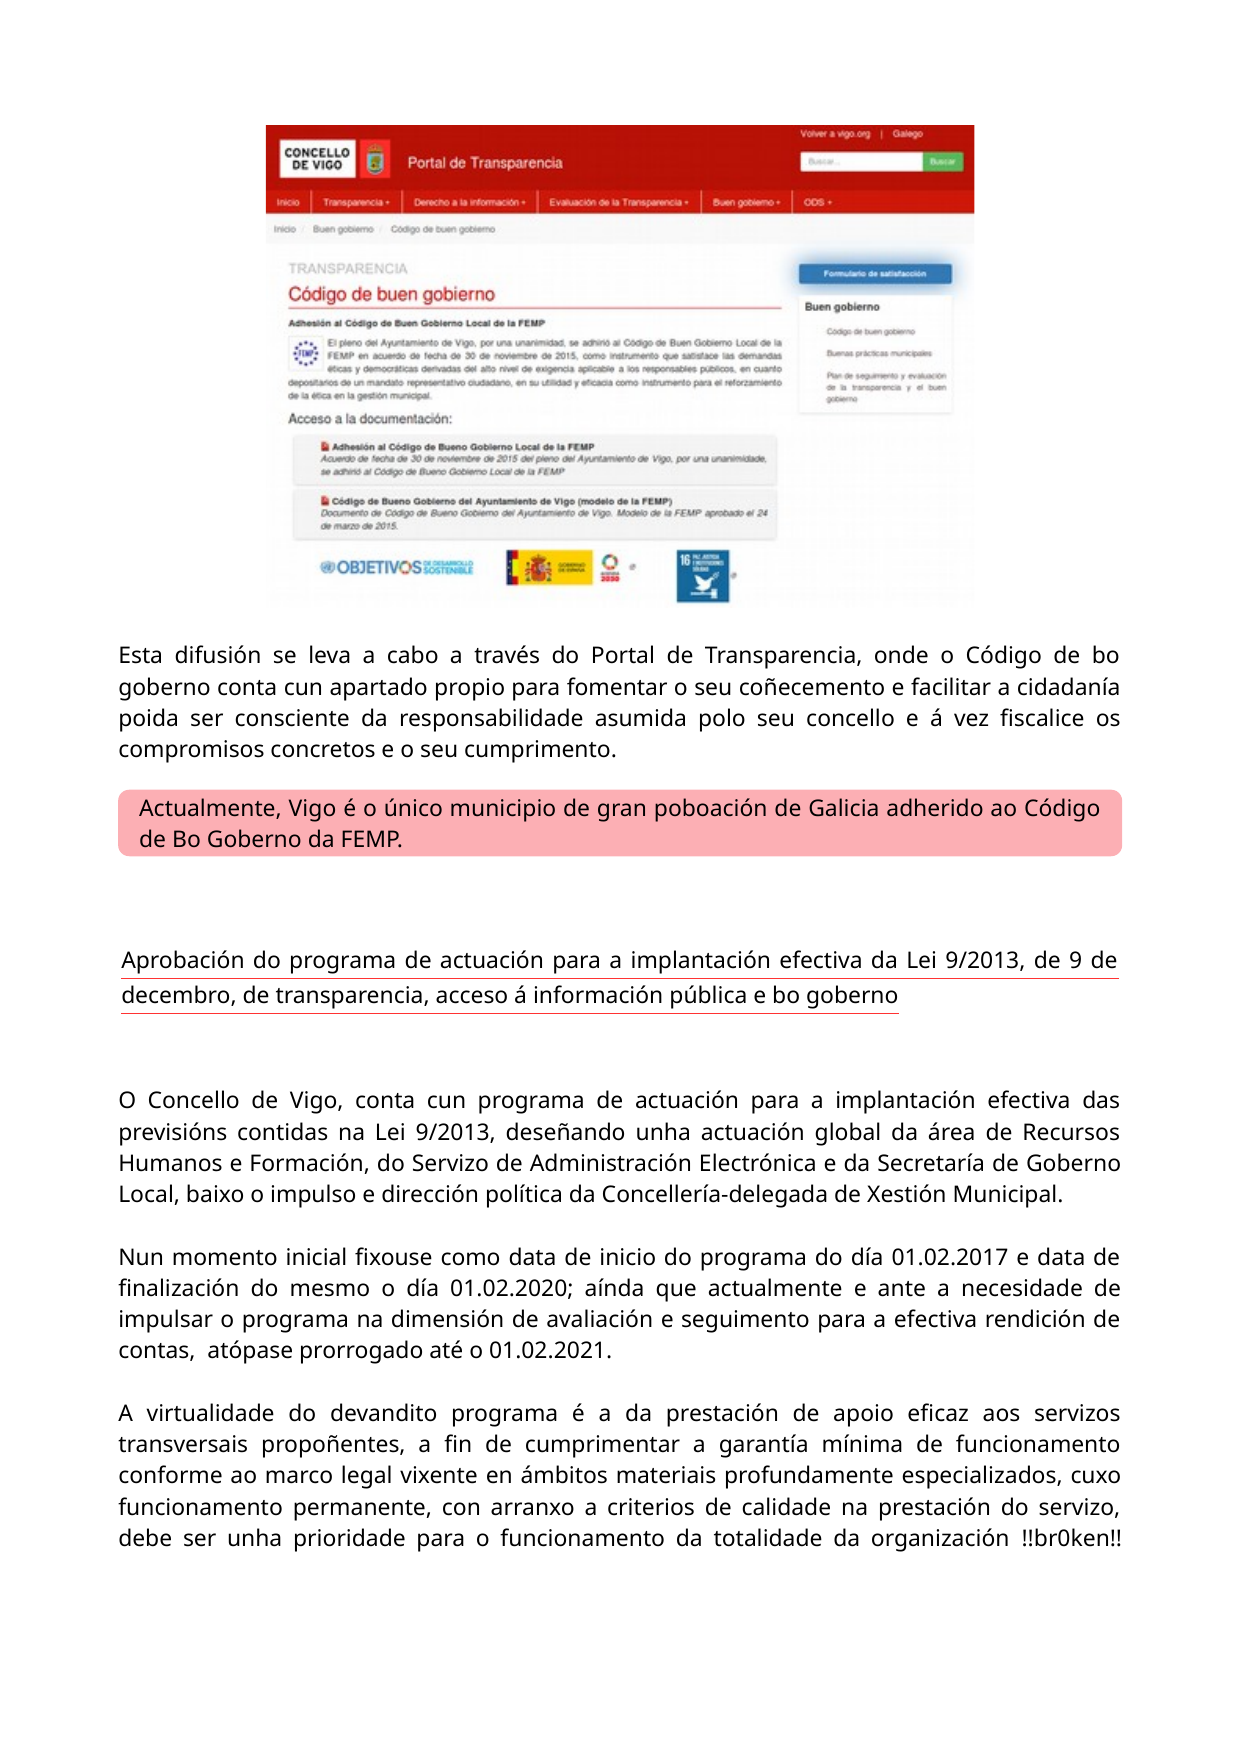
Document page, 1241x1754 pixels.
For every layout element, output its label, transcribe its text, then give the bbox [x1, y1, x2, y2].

text Nun momento inicial fixouse como data de inicio do programa do día 01.02.2017 e data de finalización do mesmo o día 01.02.2020; aínda que actualmente e ante a necesidade de impulsar o programa na dimensión de avaliación e seguimento para a efectiva rendición de contas, atópase prorrogado até o 01.02.2021. [118, 1240, 1122, 1365]
subtitle Aprobación do programa de actuación para a implantación efectiva da Lei 9/2013, de 9 de decembro, de transparencia, acceso á información pública e bo goberno [118, 941, 1122, 1016]
text A virtualidade do devandito programa é a da prestación de apoio eficaz aos servizos transversais propoñentes, a fin de cumprimentar a garantía mínima de funcionamento conforme ao marco legal vixente en ámbitos materiais profundamente especializados, cuxo funcionamento permanente, con arranxo a criterios de calidade na prestación do servizo, debe ser unha prioridade para o funcionamento da totalidade da organización !!br0ken!! [118, 1397, 1122, 1553]
text Esta difusión se leva a cabo a través do Portal de Transparencia, onde o Código de bo goberno conta cun apartado propio para fomentar o seu coñecemento e facilitar a cidadanía poida ser consciente da responsabilidade asumida polo seu concello e á vez fiscalice os compromisos concretos e o seu cumprimento. [118, 639, 1122, 764]
text O Concello de Vigo, conta cun programa de actuación para a implantación efectiva das previsións contidas na Lei 9/2013, deseñando unha actuación global da área de Recursos Humanos e Formación, do Servizo de Administración Electrónica e da Secretaría de Goberno Local, baixo o impulso e dirección política da Concellería-delegada de Xestión Municipal. [118, 1084, 1122, 1209]
picture [265, 125, 975, 608]
